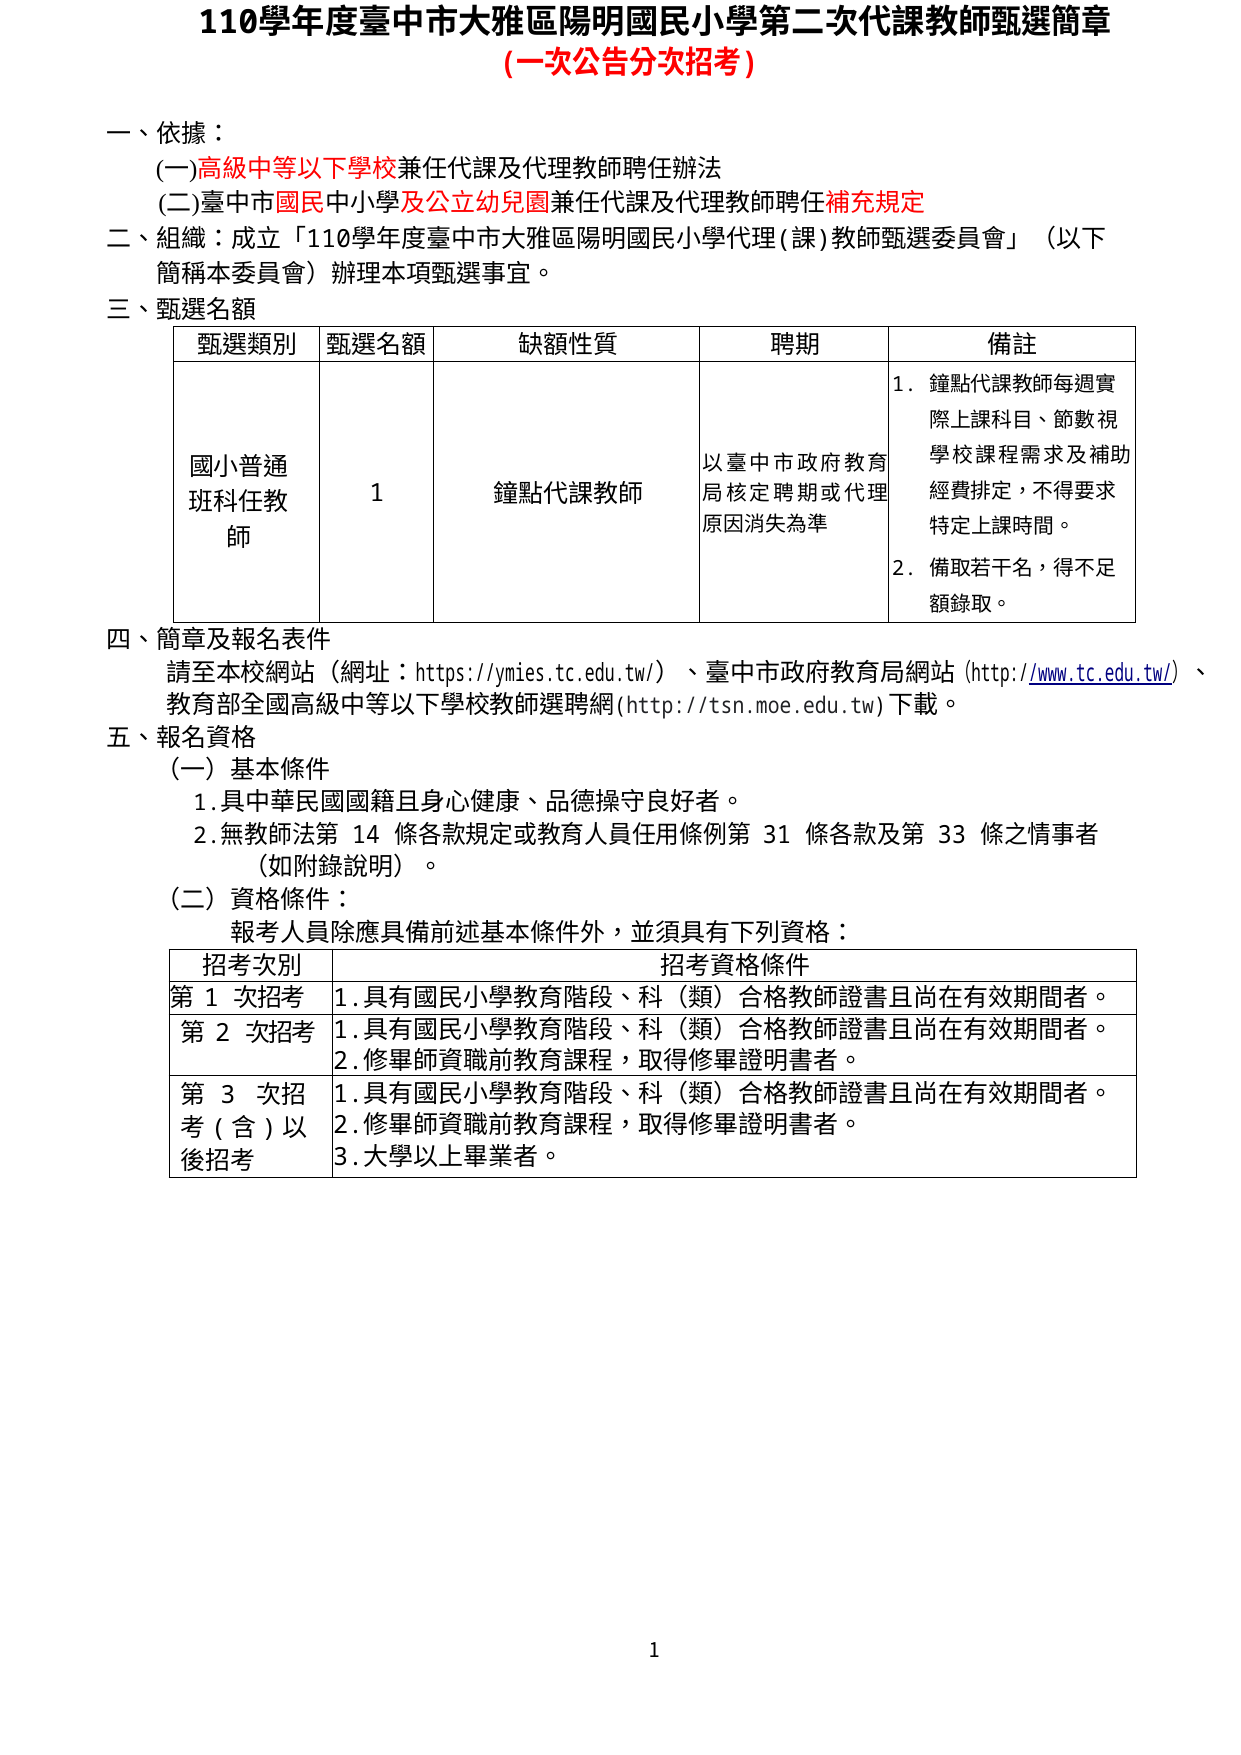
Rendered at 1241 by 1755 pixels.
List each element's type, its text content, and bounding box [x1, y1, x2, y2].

text 一、依據： [106, 115, 1203, 150]
table_cell 國小普通班科任教師 [174, 362, 319, 622]
text （二）資格條件： [156, 882, 1203, 915]
text 報考人員除應具備前述基本條件外，並須具有下列資格： [231, 915, 1203, 948]
list 無教師法第 14 條各款規定或教育人員任用條例第 31 條各款及第 33 條之情事者 [193, 817, 1203, 850]
table_cell 1.具有國民小學教育階段、科（類）合格教師證書且尚在有效期間者。 2.修畢師資職前教育課程，取得修畢證明書者。 3.大學以上畢業者。 [333, 1076, 1136, 1177]
table_cell 1.具有國民小學教育階段、科（類）合格教師證書且尚在有效期間者。 [333, 982, 1136, 1013]
text 教育部全國高級中等以下學校教師選聘網(http://tsn.moe.edu.tw)下載。 [106, 688, 1228, 720]
table_cell 鐘點代課教師每週實際上課科目、節數視學校課程需求及補助經費排定，不得要求特定上課時間。 備取若干名，得不足額錄取。 [889, 362, 1135, 622]
text （一）基本條件 [156, 753, 1203, 785]
list 具中華民國國籍且身心健康、品德操守良好者。 [193, 785, 1203, 817]
table_cell 鐘點代課教師 [434, 362, 699, 622]
table_cell 以臺中市政府教育局核定聘期或代理原因消失為準 [700, 362, 888, 622]
table_header 招考資格條件 [333, 950, 1136, 981]
text 110學年度臺中市大雅區陽明國民小學第二次代課教師甄選簡章 [106, 0, 1203, 42]
text 五、報名資格 [106, 720, 1184, 753]
text 四、簡章及報名表件 [106, 623, 1203, 655]
table_cell 1 [320, 362, 433, 622]
table_header 缺額性質 [434, 327, 699, 361]
table_header 甄選名額 [320, 327, 433, 361]
table_header 甄選類別 [174, 327, 319, 361]
table_cell 1.具有國民小學教育階段、科（類）合格教師證書且尚在有效期間者。 2.修畢師資職前教育課程，取得修畢證明書者。 [333, 1015, 1136, 1075]
table_header 備註 [889, 327, 1135, 361]
text 請至本校網站（網址：https://ymies.tc.edu.tw/）、臺中市政府教育局網站（http://www.tc.edu.tw/）、 [106, 655, 1228, 688]
text 二、組織：成立「110學年度臺中市大雅區陽明國民小學代理(課)教師甄選委員會」（以下簡稱本委員會）辦理本項甄選事宜。 [106, 219, 1112, 290]
table_header 招考次別 [170, 950, 332, 981]
text (二)臺中市國民中小學及公立幼兒園兼任代課及代理教師聘任補充規定 [143, 184, 1203, 219]
text (一)高級中等以下學校兼任代課及代理教師聘任辦法 [143, 150, 1203, 184]
table_header 聘期 [700, 327, 888, 361]
table_cell 第 2 次招考 [170, 1015, 332, 1075]
table_cell 第 1 次招考 [170, 982, 332, 1013]
text (一次公告分次招考) [138, 42, 1102, 81]
table_cell 第 3 次招考(含)以後招考 [170, 1076, 332, 1177]
text 三、甄選名額 [106, 290, 1203, 326]
text （如附錄說明）。 [243, 850, 1203, 882]
